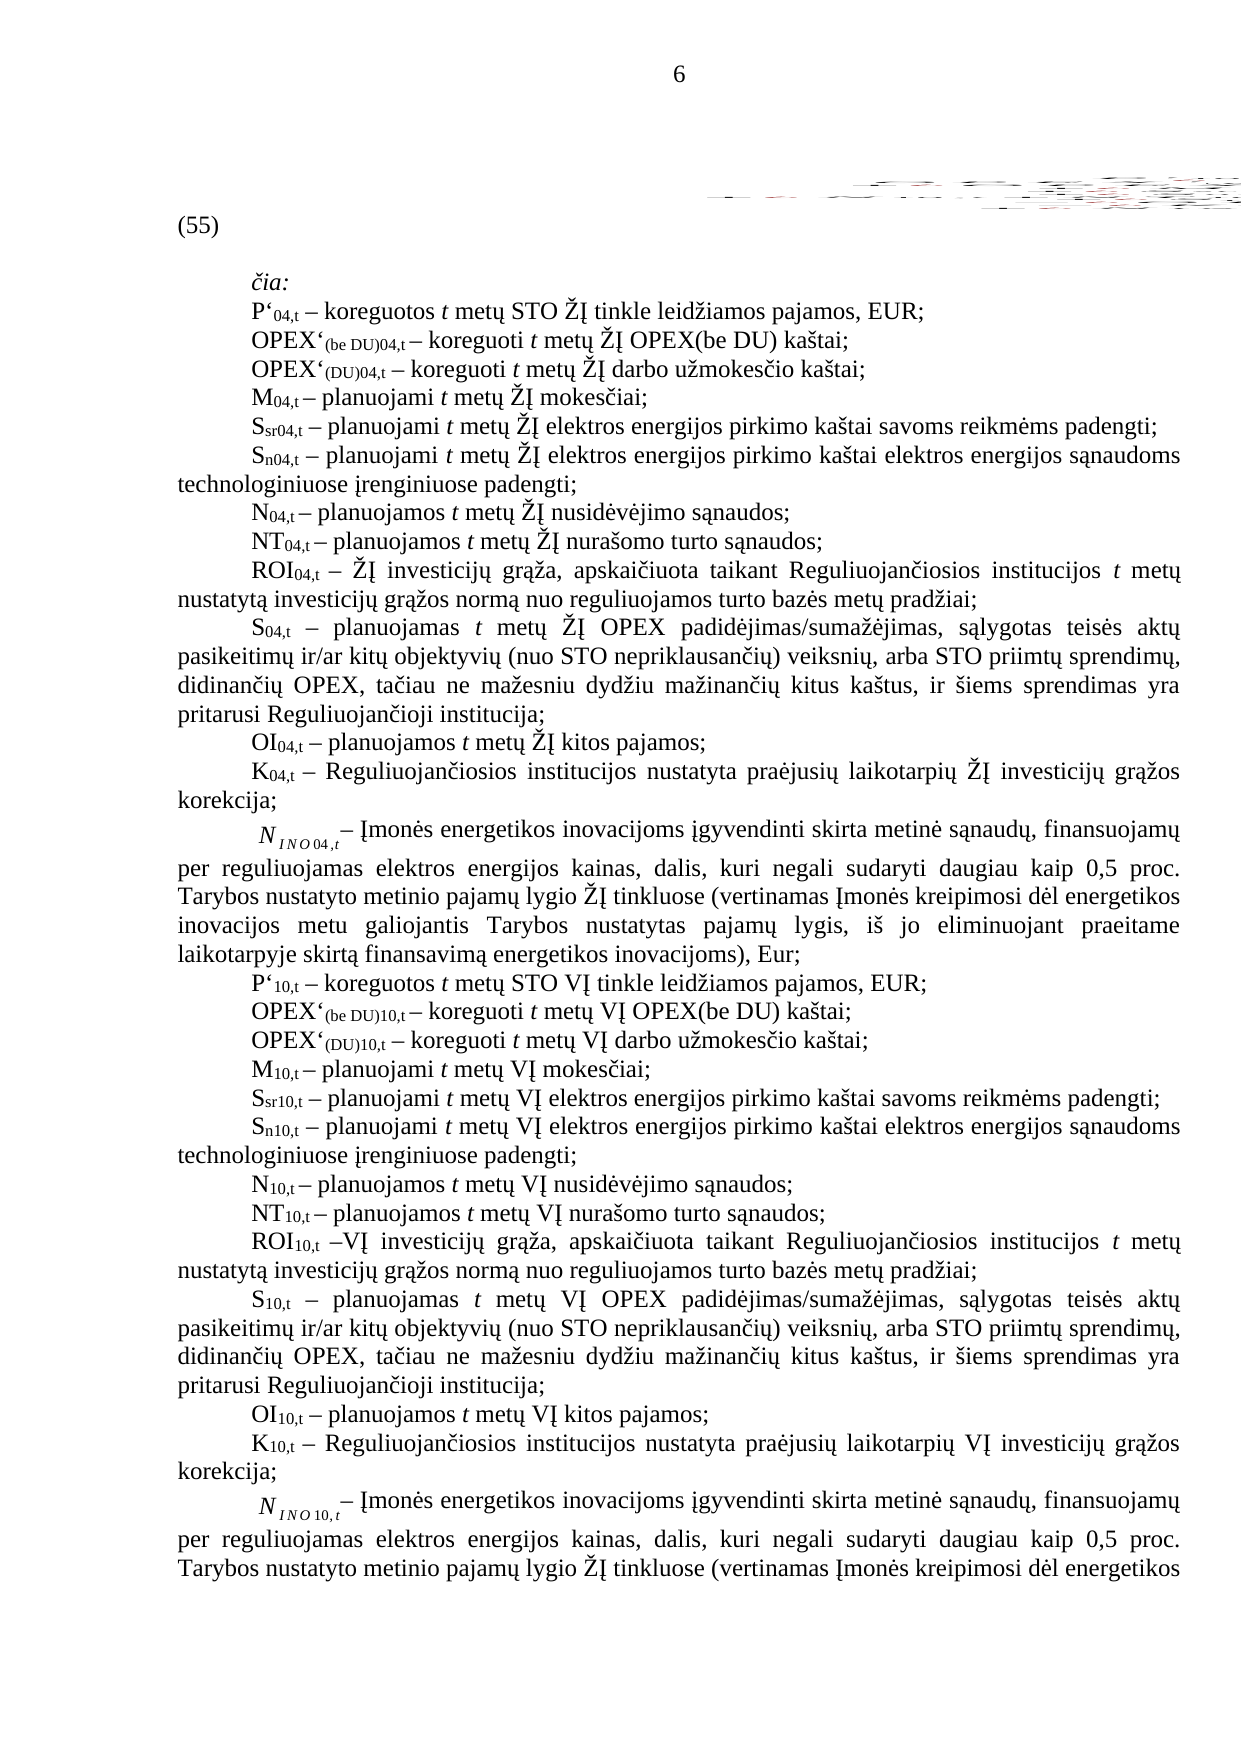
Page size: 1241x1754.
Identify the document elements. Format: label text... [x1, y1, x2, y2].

text P‘04,t – koreguotos t metų STO ŽĮ tinkle leidžiamos pajamos, EUR; [177, 296, 1181, 325]
text S04,t – planuojamas t metų ŽĮ OPEX padidėjimas/sumažėjimas, sąlygotas teisės aktų pasikeitimų ir/ar kitų objektyvių (nuo STO nepriklausančių) veiksnių, arba STO priimtų sprendimų, didinančių OPEX, tačiau ne mažesniu dydžiu mažinančių kitus kaštus, ir šiems sprendimas yra pritarusi Reguliuojančioji institucija; [177, 612, 1181, 727]
text OI10,t – planuojamos t metų VĮ kitos pajamos; [177, 1399, 1181, 1428]
text NT10,t – planuojamos t metų VĮ nurašomo turto sąnaudos; [177, 1198, 1181, 1226]
text Ssr10,t – planuojami t metų VĮ elektros energijos pirkimo kaštai savoms reikmėms padengti; [177, 1083, 1181, 1111]
text OPEX‘(be DU)10,t – koreguoti t metų VĮ OPEX(be DU) kaštai; [177, 996, 1181, 1025]
text – Įmonės energetikos inovacijoms įgyvendinti skirta metinė sąnaudų, finansuojamų per reguliuojamas elektros energijos kainas, dalis, kuri negali sudaryti daugiau kaip 0,5 proc. Tarybos nustatyto metinio pajamų lygio ŽĮ tinkluose (vertinamas Įmonės kreipimosi dėl energetikos inovacijos metu galiojantis Tarybos nustatytas pajamų lygis, iš jo eliminuojant praeitame laikotarpyje skirtą finansavimą energetikos inovacijoms), Eur; [177, 814, 1181, 968]
text N10,t – planuojamos t metų VĮ nusidėvėjimo sąnaudos; [177, 1169, 1181, 1198]
text NT04,t – planuojamos t metų ŽĮ nurašomo turto sąnaudos; [177, 526, 1181, 555]
text OPEX‘(DU)04,t – koreguoti t metų ŽĮ darbo užmokesčio kaštai; [177, 354, 1181, 382]
text Ssr04,t – planuojami t metų ŽĮ elektros energijos pirkimo kaštai savoms reikmėms padengti; [177, 411, 1181, 440]
text Sn10,t – planuojami t metų VĮ elektros energijos pirkimo kaštai elektros energijos sąnaudoms technologiniuose įrenginiuose padengti; [177, 1111, 1181, 1169]
text N04,t – planuojamos t metų ŽĮ nusidėvėjimo sąnaudos; [177, 497, 1181, 526]
text OI04,t – planuojamos t metų ŽĮ kitos pajamos; [177, 727, 1181, 756]
text K04,t – Reguliuojančiosios institucijos nustatyta praėjusių laikotarpių ŽĮ investicijų grąžos korekcija; [177, 756, 1181, 814]
text Sn04,t – planuojami t metų ŽĮ elektros energijos pirkimo kaštai elektros energijos sąnaudoms technologiniuose įrenginiuose padengti; [177, 440, 1181, 497]
text M10,t – planuojami t metų VĮ mokesčiai; [177, 1054, 1181, 1083]
text P‘10,t – koreguotos t metų STO VĮ tinkle leidžiamos pajamos, EUR; [177, 968, 1181, 996]
text OPEX‘(DU)10,t – koreguoti t metų VĮ darbo užmokesčio kaštai; [177, 1025, 1181, 1054]
text – Įmonės energetikos inovacijoms įgyvendinti skirta metinė sąnaudų, finansuojamų per reguliuojamas elektros energijos kainas, dalis, kuri negali sudaryti daugiau kaip 0,5 proc. Tarybos nustatyto metinio pajamų lygio ŽĮ tinkluose (vertinamas Įmonės kreipimosi dėl energetikos [177, 1485, 1181, 1582]
text čia: [177, 267, 1181, 296]
text OPEX‘(be DU)04,t – koreguoti t metų ŽĮ OPEX(be DU) kaštai; [177, 325, 1181, 354]
text K10,t – Reguliuojančiosios institucijos nustatyta praėjusių laikotarpių VĮ investicijų grąžos korekcija; [177, 1428, 1181, 1485]
text M04,t – planuojami t metų ŽĮ mokesčiai; [177, 382, 1181, 411]
text S10,t – planuojamas t metų VĮ OPEX padidėjimas/sumažėjimas, sąlygotas teisės aktų pasikeitimų ir/ar kitų objektyvių (nuo STO nepriklausančių) veiksnių, arba STO priimtų sprendimų, didinančių OPEX, tačiau ne mažesniu dydžiu mažinančių kitus kaštus, ir šiems sprendimas yra pritarusi Reguliuojančioji institucija; [177, 1284, 1181, 1399]
text ROI04,t – ŽĮ investicijų grąža, apskaičiuota taikant Reguliuojančiosios institucijos t metų nustatytą investicijų grąžos normą nuo reguliuojamos turto bazės metų pradžiai; [177, 555, 1181, 612]
text (55) [177, 177, 1181, 239]
text ROI10,t –VĮ investicijų grąža, apskaičiuota taikant Reguliuojančiosios institucijos t metų nustatytą investicijų grąžos normą nuo reguliuojamos turto bazės metų pradžiai; [177, 1226, 1181, 1284]
